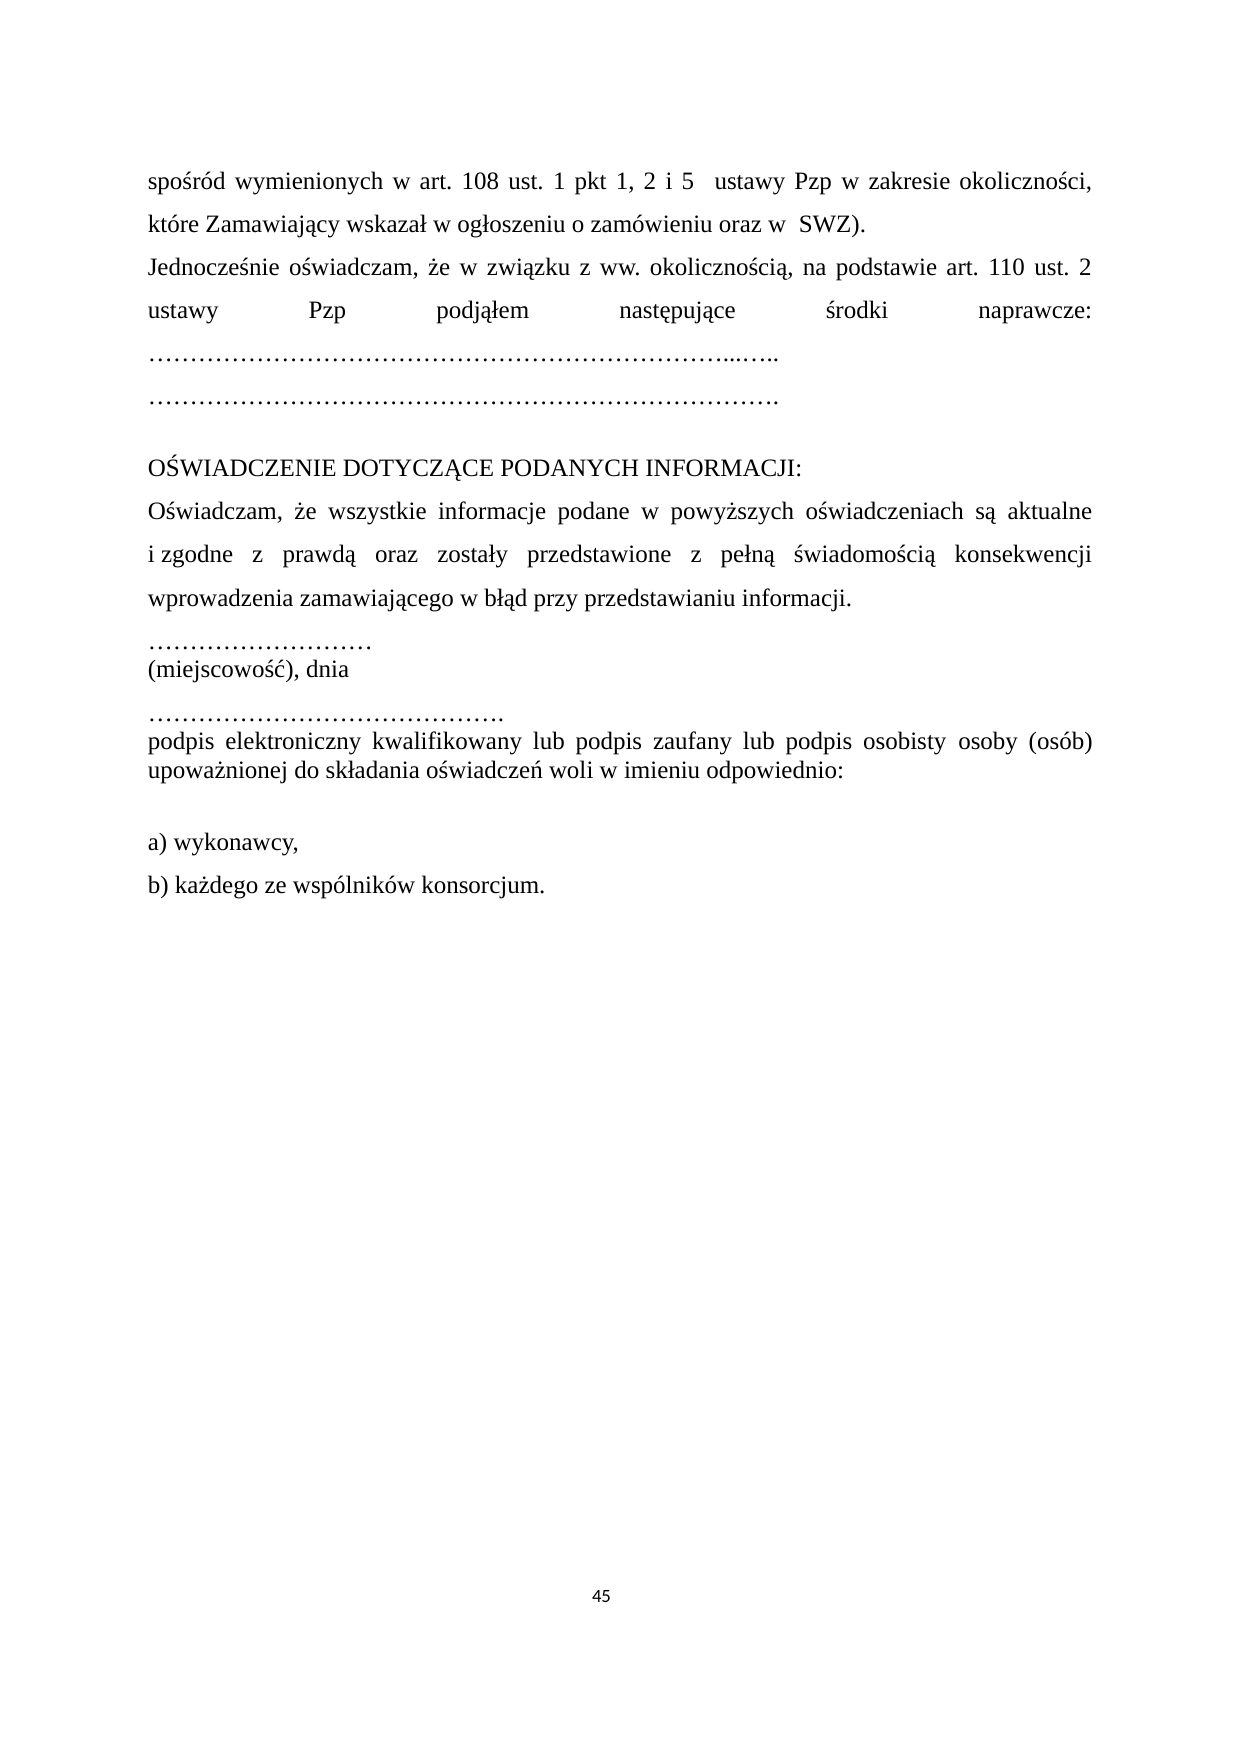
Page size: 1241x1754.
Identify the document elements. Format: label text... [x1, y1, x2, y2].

text ……………………… [148, 626, 1093, 654]
text ……………………………………. [148, 698, 1093, 726]
text Jednocześnie oświadczam, że w związku z ww. okolicznością, na podstawie art. 110 ust. 2 ustawy Pzp podjąłem następujące środki naprawcze: ……………………………………………………………...….. [148, 252, 1093, 367]
text a) wykonawcy, [148, 827, 1093, 856]
text podpis elektroniczny kwalifikowany lub podpis zaufany lub podpis osobisty osoby (osób) upoważnionej do składania oświadczeń woli w imieniu odpowiednio: [148, 726, 1093, 784]
text Oświadczam, że wszystkie informacje podane w powyższych oświadczeniach są aktualne i zgodne z prawdą oraz zostały przedstawione z pełną świadomością konsekwencji wprowadzenia zamawiającego w błąd przy przedstawianiu informacji. [148, 496, 1093, 611]
text (miejscowość), dnia [148, 654, 1093, 683]
text OŚWIADCZENIE DOTYCZĄCE PODANYCH INFORMACJI: [148, 453, 1093, 482]
text spośród wymienionych w art. 108 ust. 1 pkt 1, 2 i 5 ustawy Pzp w zakresie okoliczności, które Zamawiający wskazał w ogłoszeniu o zamówieniu oraz w SWZ). [148, 166, 1093, 238]
text b) każdego ze wspólników konsorcjum. [148, 870, 1093, 899]
text …………………………………………………………………. [148, 381, 1093, 410]
